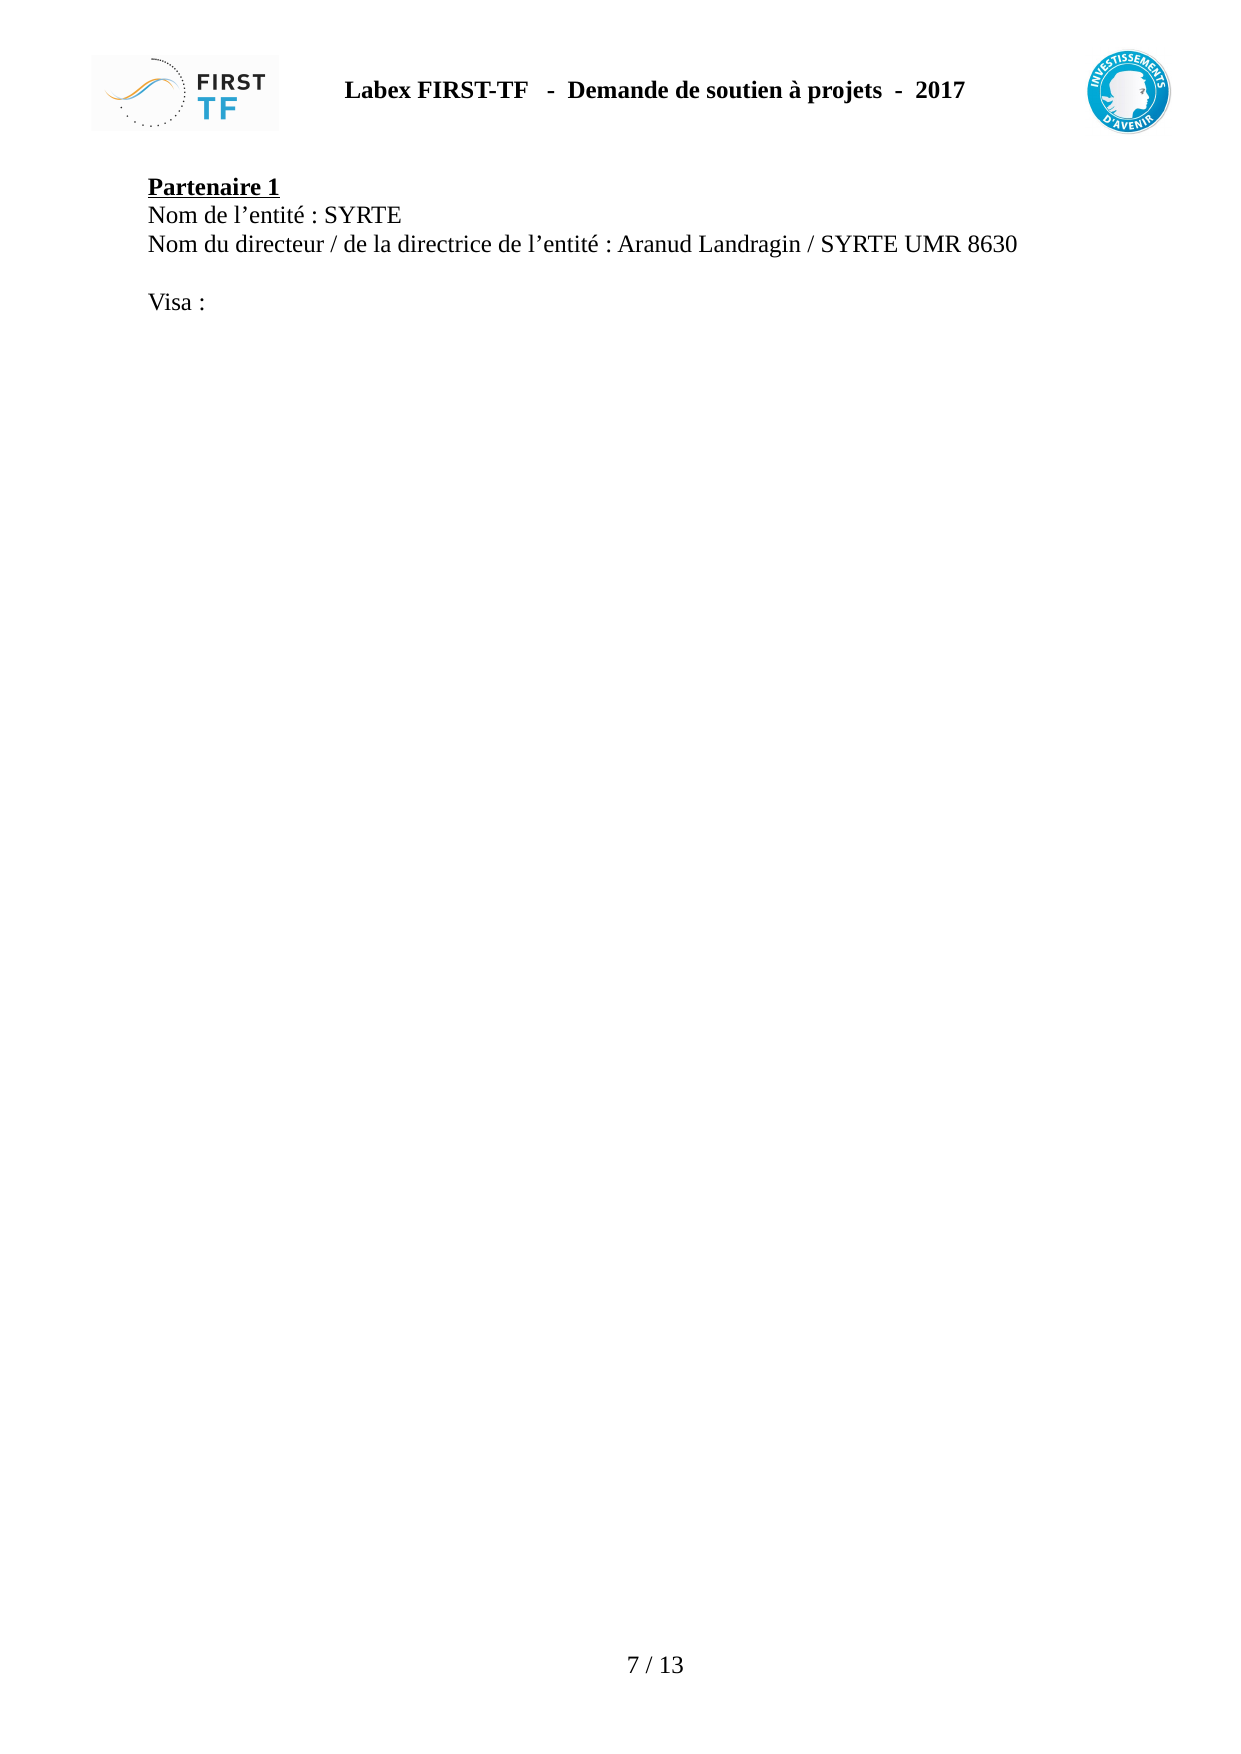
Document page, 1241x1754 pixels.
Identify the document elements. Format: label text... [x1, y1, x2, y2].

picture [91, 55, 279, 131]
picture [1085, 47, 1173, 136]
text Nom de l’entité : SYRTE [148, 201, 1162, 229]
text Nom du directeur / de la directrice de l’entité : Aranud Landragin / SYRTE UMR 8630 [148, 229, 1162, 258]
text Partenaire 1 [148, 172, 1162, 201]
text Visa : [148, 287, 1162, 316]
